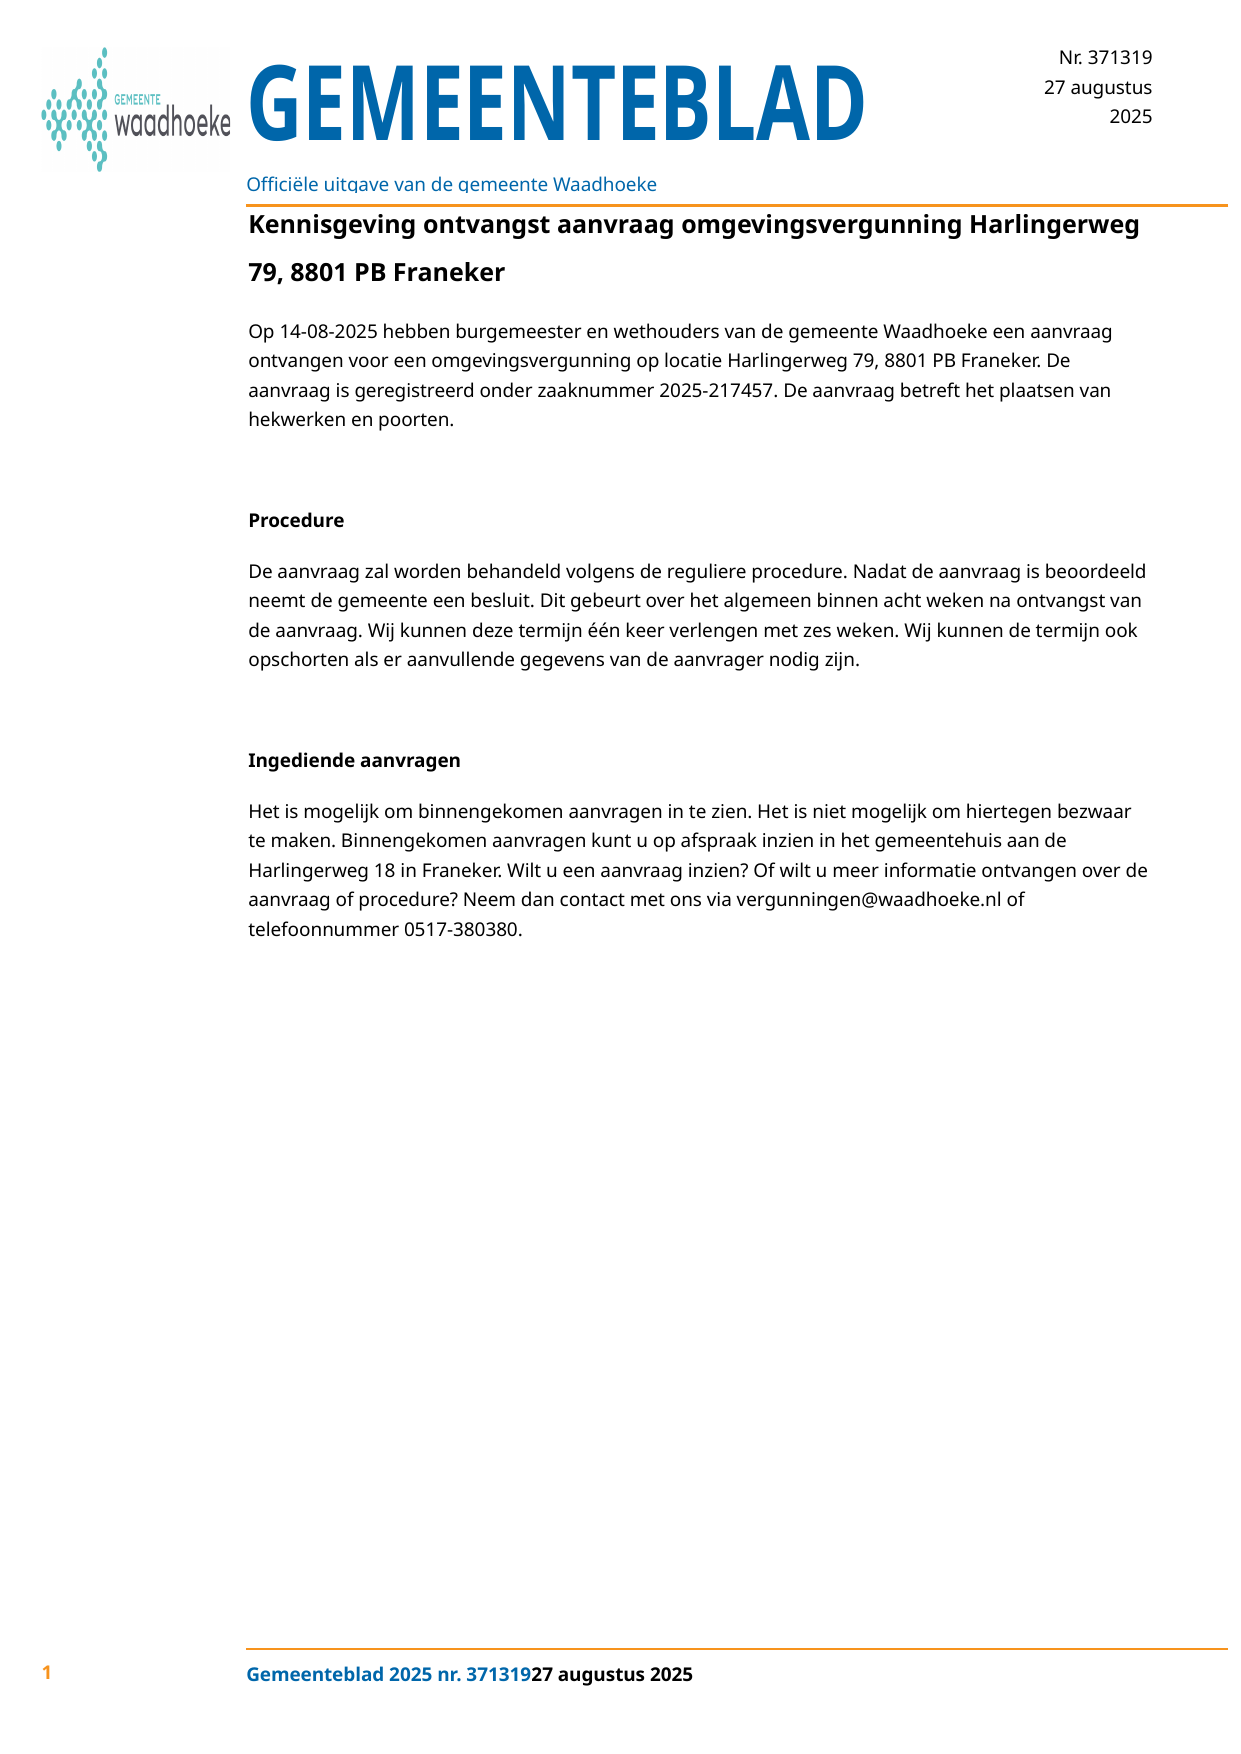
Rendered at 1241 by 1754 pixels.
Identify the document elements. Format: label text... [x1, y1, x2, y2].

text Procedure [248, 507, 1152, 533]
picture [41, 47, 231, 172]
text Het is mogelijk om binnengekomen aanvragen in te zien. Het is niet mogelijk om hiertegen bezwaar te maken. Binnengekomen aanvragen kunt u op afspraak inzien in het gemeentehuis aan de Harlingerweg 18 in Franeker. Wilt u een aanvraag inzien? Of wilt u meer informatie ontvangen over de aanvraag of procedure? Neem dan contact met ons via vergunningen@waadhoeke.nl of telefoonnummer 0517-380380. [248, 798, 1152, 942]
text De aanvraag zal worden behandeld volgens de reguliere procedure. Nadat de aanvraag is beoordeeld neemt de gemeente een besluit. Dit gebeurt over het algemeen binnen acht weken na ontvangst van de aanvraag. Wij kunnen deze termijn één keer verlengen met zes weken. Wij kunnen de termijn ook opschorten als er aanvullende gegevens van de aanvrager nodig zijn. [248, 558, 1152, 672]
text Op 14-08-2025 hebben burgemeester en wethouders van de gemeente Waadhoeke een aanvraag ontvangen voor een omgevingsvergunning op locatie Harlingerweg 79, 8801 PB Franeker. De aanvraag is geregistreerd onder zaaknummer 2025-217457. De aanvraag betreft het plaatsen van hekwerken en poorten. [248, 318, 1152, 432]
text Kennisgeving ontvangst aanvraag omgevingsvergunning Harlingerweg 79, 8801 PB Franeker [248, 207, 1152, 288]
text Ingediende aanvragen [248, 747, 1152, 773]
